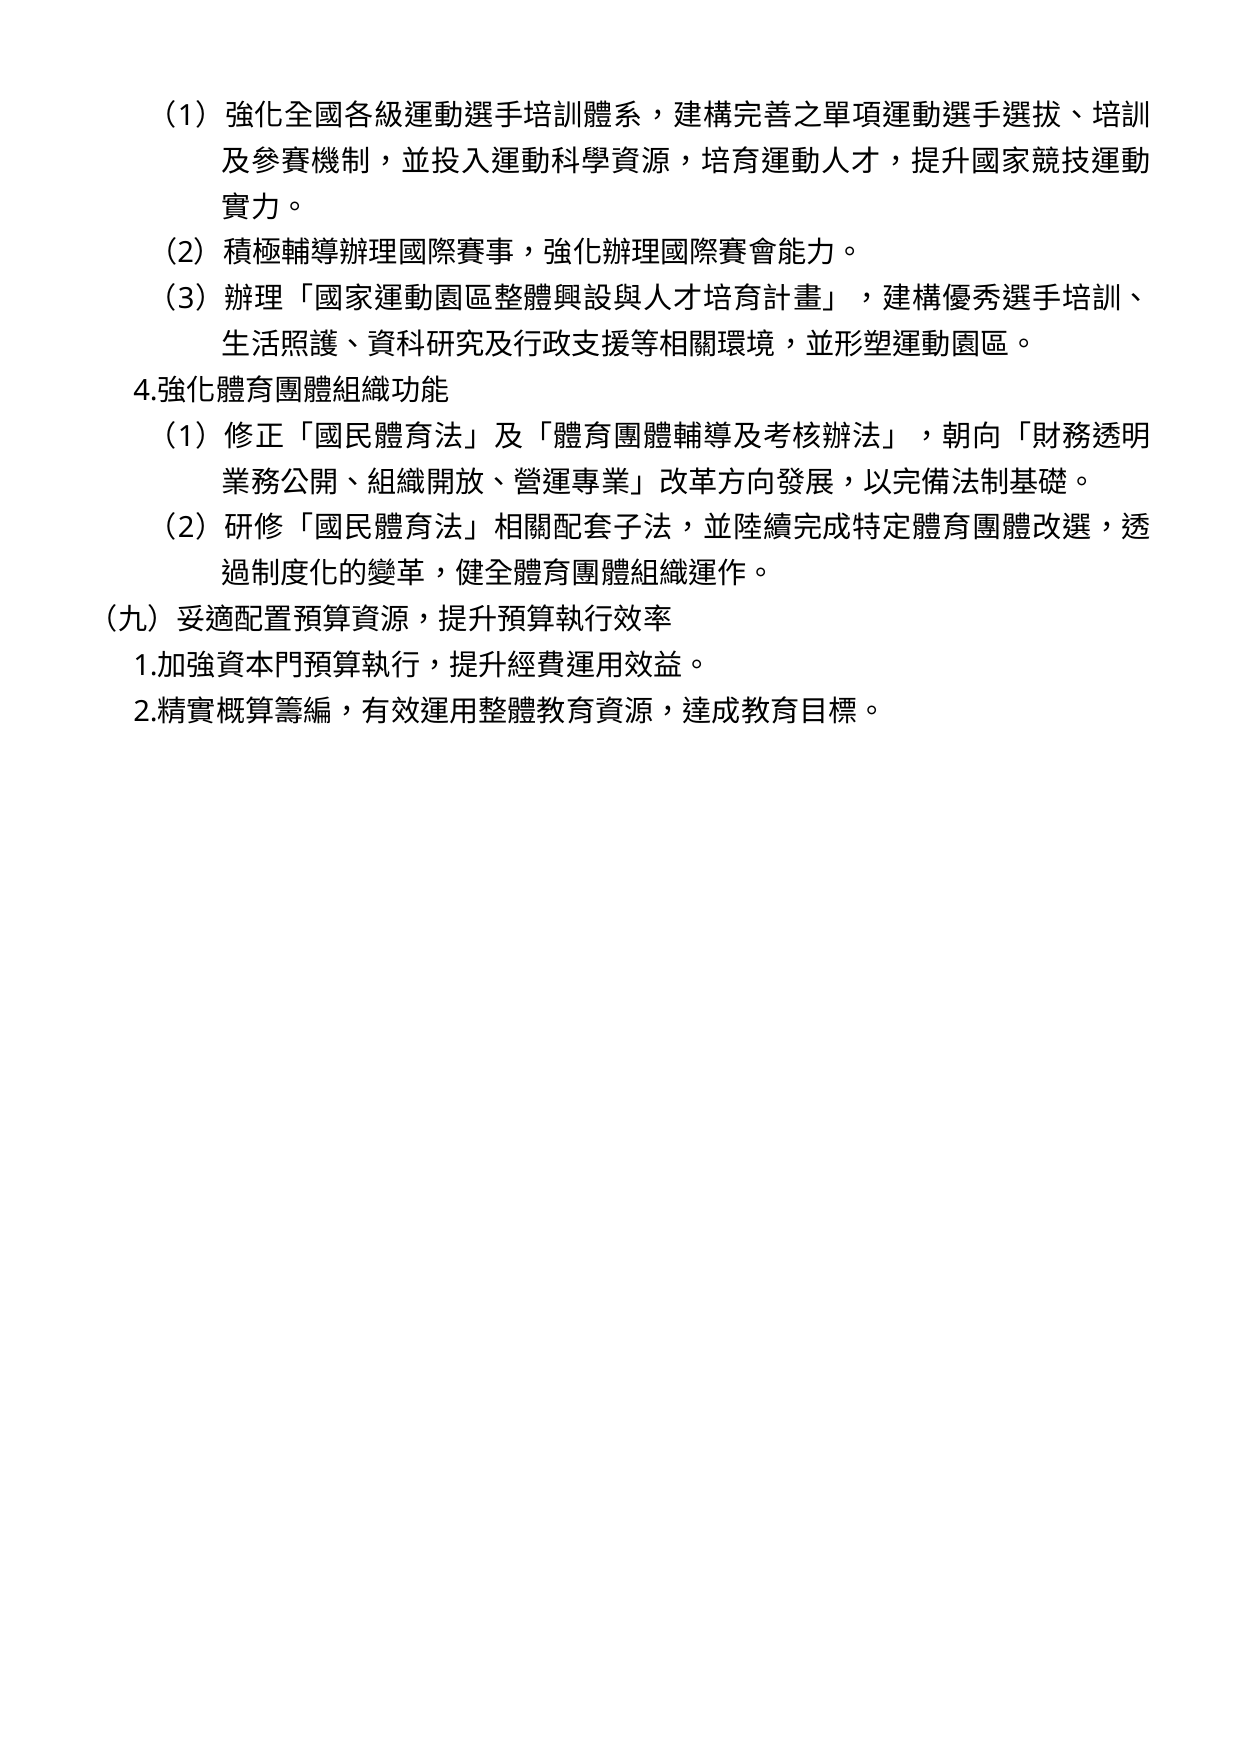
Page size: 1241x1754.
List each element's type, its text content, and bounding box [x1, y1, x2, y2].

text 4.強化體育團體組織功能 [133, 364, 1152, 409]
text （九）妥適配置預算資源，提升預算執行效率 [89, 593, 1152, 639]
text 1.加強資本門預算執行，提升經費運用效益。 [133, 639, 1152, 684]
text （3）辦理「國家運動園區整體興設與人才培育計畫」，建構優秀選手培訓、生活照護、資科研究及行政支援等相關環境，並形塑運動園區。 [148, 272, 1152, 364]
text （1）強化全國各級運動選手培訓體系，建構完善之單項運動選手選拔、培訓及參賽機制，並投入運動科學資源，培育運動人才，提升國家競技運動實力。 [148, 89, 1152, 226]
text （2）研修「國民體育法」相關配套子法，並陸續完成特定體育團體改選，透過制度化的變革，健全體育團體組織運作。 [148, 501, 1152, 593]
text （2）積極輔導辦理國際賽事，強化辦理國際賽會能力。 [148, 226, 1152, 272]
text （1）修正「國民體育法」及「體育團體輔導及考核辦法」，朝向「財務透明、業務公開、組織開放、營運專業」改革方向發展，以完備法制基礎。 [148, 409, 1152, 501]
text 2.精實概算籌編，有效運用整體教育資源，達成教育目標。 [133, 684, 1152, 730]
